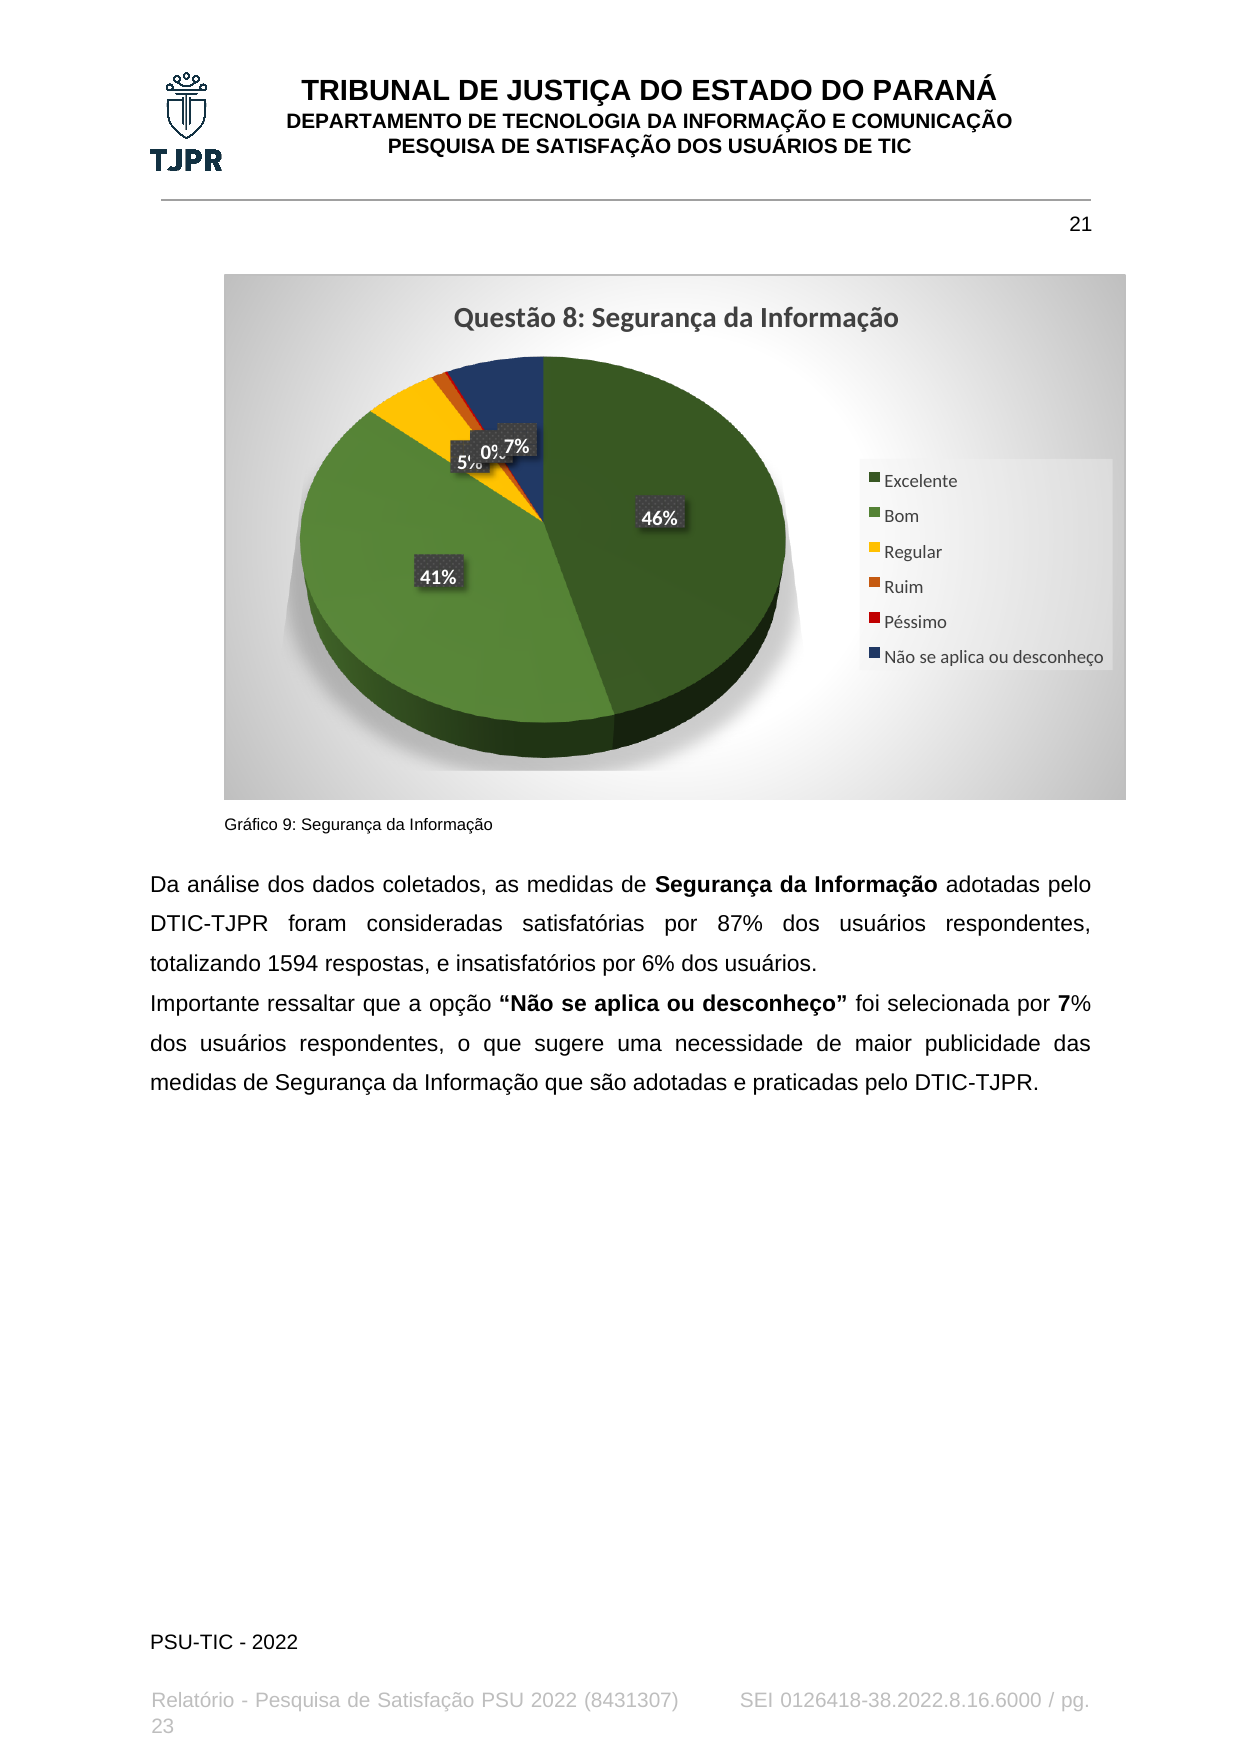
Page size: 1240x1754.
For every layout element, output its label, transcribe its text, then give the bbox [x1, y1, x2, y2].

text 21 [150, 212, 1092, 236]
text Da análise dos dados coletados, as medidas de Segurança da Informação adotadas pelo DTIC-TJPR foram consideradas satisfatórias por 87% dos usuários respondentes, totalizando 1594 respostas, e insatisfatórios por 6% dos usuários. [150, 871, 1091, 976]
text Gráfico 9: Segurança da Informação [224, 815, 1091, 834]
text Importante ressaltar que a opção “Não se aplica ou desconheço” foi selecionada por 7% dos usuários respondentes, o que sugere uma necessidade de maior publicidade das medidas de Segurança da Informação que são adotadas e praticadas pelo DTIC-TJPR. [150, 990, 1091, 1095]
